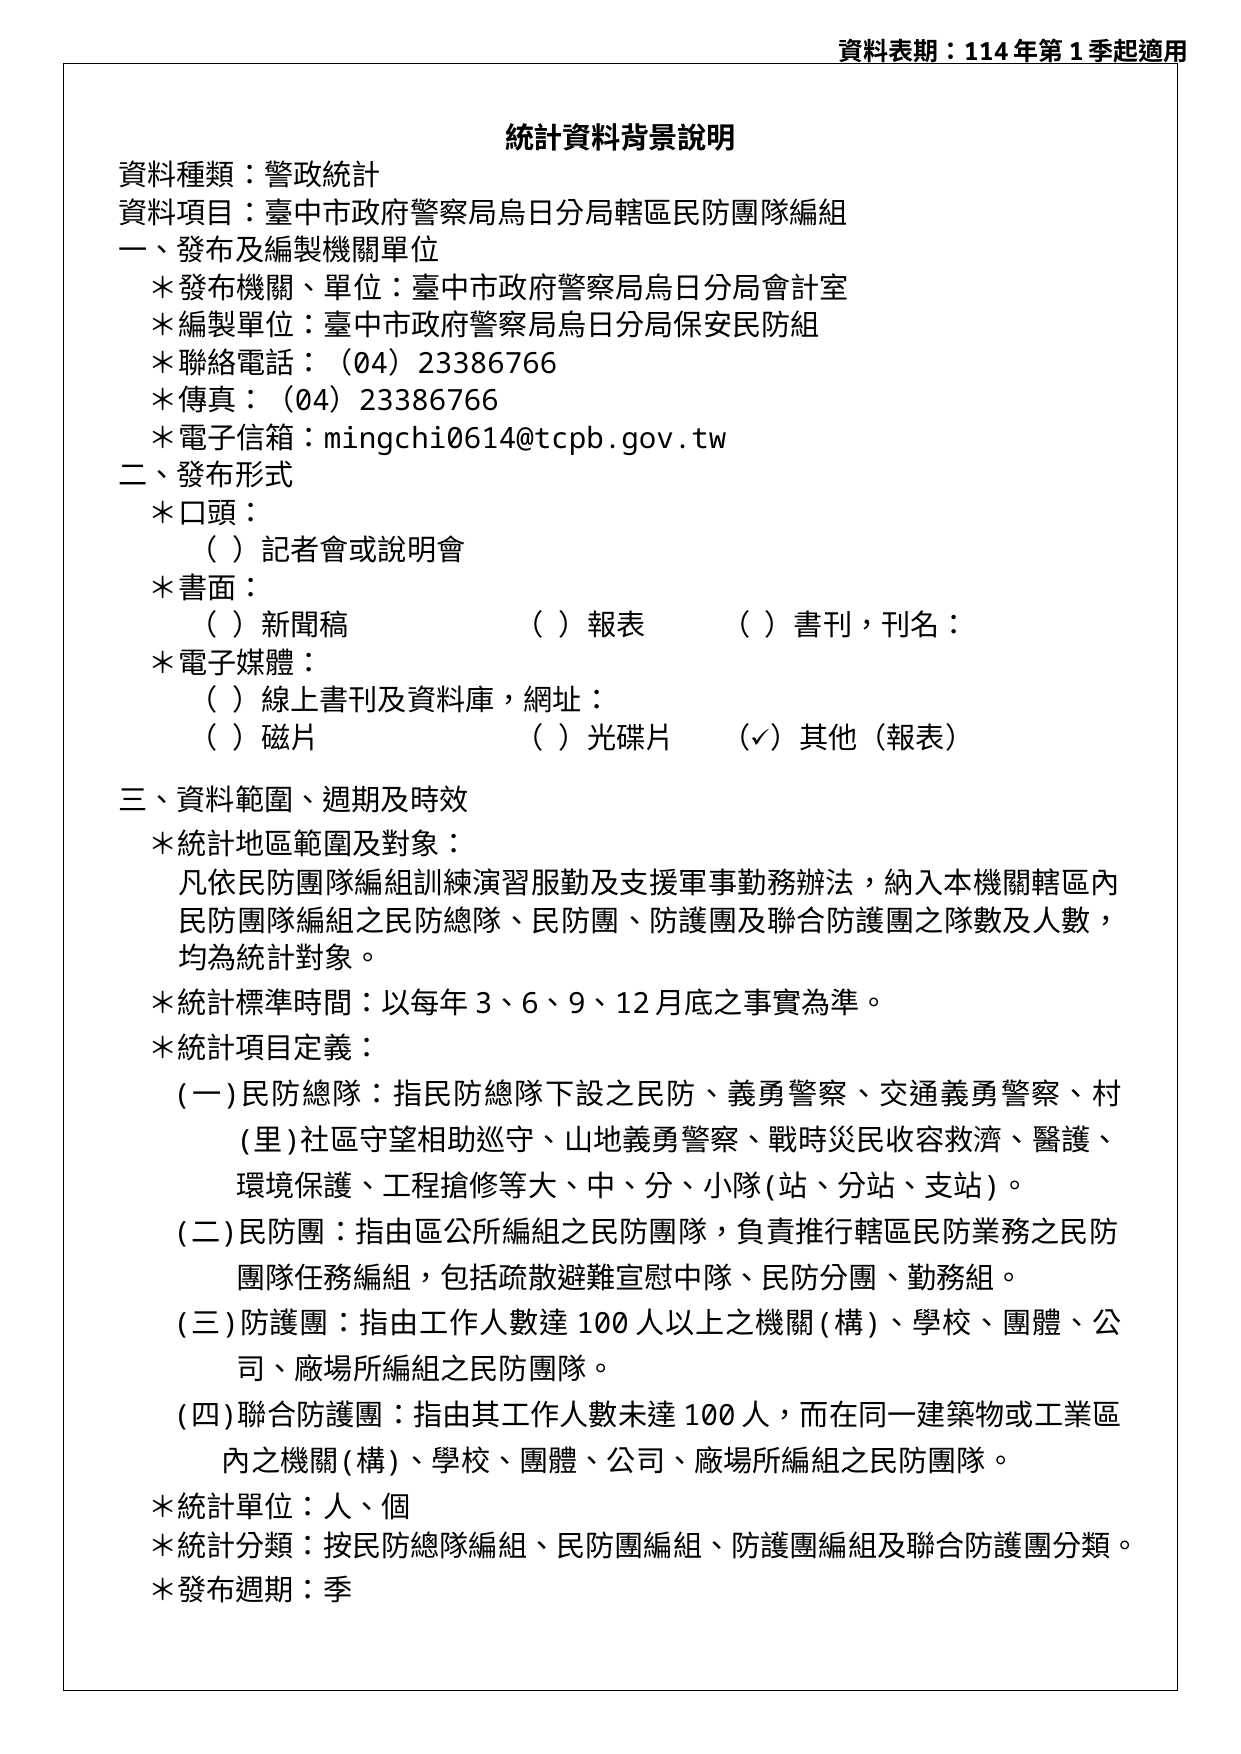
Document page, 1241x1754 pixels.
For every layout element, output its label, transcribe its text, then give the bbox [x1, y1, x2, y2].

text 統計資料背景說明 [118, 118, 1122, 156]
text 三、資料範圍、週期及時效 [118, 781, 1122, 818]
text ＊統計地區範圍及對象： [148, 818, 1122, 864]
text ＊統計項目定義： [148, 1022, 1122, 1068]
text ＊電子媒體： [149, 643, 1122, 681]
text ＊傳真：（04）23386766 [149, 381, 1122, 418]
text ＊發布機關、單位：臺中市政府警察局烏日分局會計室 [149, 268, 1122, 306]
text (四)聯合防護團：指由其工作人數未達100人，而在同一建築物或工業區內之機關(構)、學校、團體、公司、廠場所編組之民防團隊。 [173, 1389, 1122, 1481]
text ＊書面： [149, 568, 1122, 606]
text （ ）記者會或說明會 [188, 531, 1156, 568]
text ＊統計分類：按民防總隊編組、民防團編組、防護團編組及聯合防護團分類。 [148, 1526, 1122, 1564]
text 資料種類：警政統計 [118, 156, 1122, 193]
text （ ）線上書刊及資料庫，網址： [188, 681, 1156, 718]
text 二、發布形式 [118, 456, 1122, 493]
text ＊統計標準時間：以每年3、6、9、12月底之事實為準。 [148, 976, 1122, 1022]
text （ ）新聞稿 （ ）報表 （ ）書刊，刊名： [188, 606, 1156, 643]
text [824, 24, 1218, 76]
text (一)民防總隊：指民防總隊下設之民防、義勇警察、交通義勇警察、村(里)社區守望相助巡守、山地義勇警察、戰時災民收容救濟、醫護、環境保護、工程搶修等大、中、分、小隊(站、分站、支站)。 [173, 1068, 1122, 1206]
text （ ）磁片 （ ）光碟片 （）其他（報表） [188, 718, 1156, 756]
text ＊電子信箱：mingchi0614@tcpb.gov.tw [149, 418, 1122, 456]
text ＊編製單位：臺中市政府警察局烏日分局保安民防組 [149, 306, 1122, 343]
text (二)民防團：指由區公所編組之民防團隊，負責推行轄區民防業務之民防團隊任務編組，包括疏散避難宣慰中隊、民防分團、勤務組。 [173, 1206, 1122, 1297]
text ＊口頭： [149, 493, 1122, 531]
text 資料表期：114年第1季起適用 [839, 31, 1203, 68]
text (三)防護團：指由工作人數達100人以上之機關(構)、學校、團體、公司、廠場所編組之民防團隊。 [173, 1297, 1122, 1389]
text ＊發布週期：季 [148, 1564, 1122, 1610]
text 凡依民防團隊編組訓練演習服勤及支援軍事勤務辦法，納入本機關轄區內民防團隊編組之民防總隊、民防團、防護團及聯合防護團之隊數及人數，均為統計對象。 [178, 864, 1122, 976]
text ＊聯絡電話：（04）23386766 [149, 343, 1122, 381]
text ＊統計單位：人、個 [148, 1481, 1122, 1526]
text 一、發布及編製機關單位 [118, 231, 1122, 268]
text 資料項目：臺中市政府警察局烏日分局轄區民防團隊編組 [118, 193, 1122, 231]
